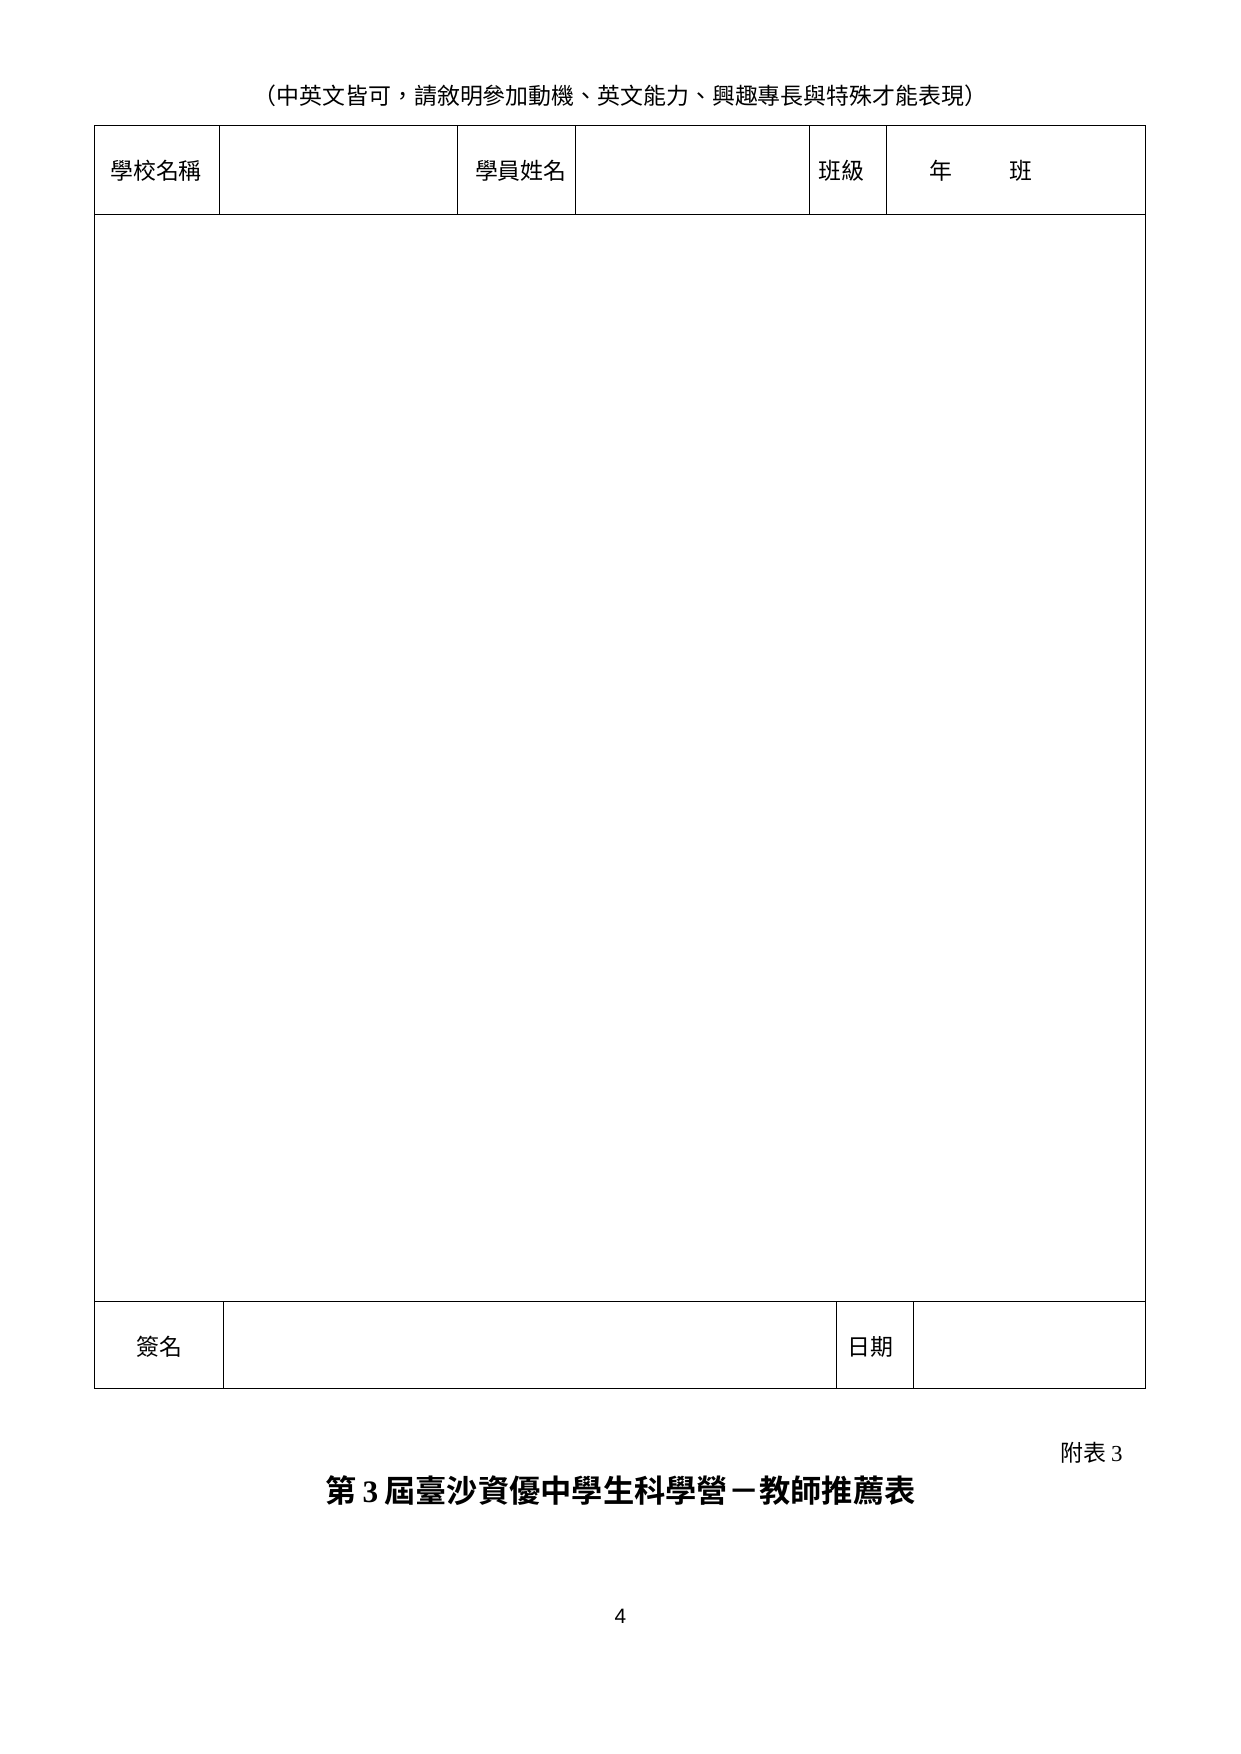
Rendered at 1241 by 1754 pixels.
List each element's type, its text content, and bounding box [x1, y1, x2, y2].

table_cell [95, 215, 1145, 1301]
table_header 班級 [810, 126, 886, 214]
text （中英文皆可，請敘明參加動機、英文能力、興趣專長與特殊才能表現） [118, 71, 1122, 112]
table_cell [914, 1302, 1145, 1388]
table_header 年 班 [887, 126, 1145, 214]
table_header 學員姓名 [458, 126, 575, 214]
table_cell 簽名 [95, 1302, 223, 1388]
table_header 學校名稱 [95, 126, 219, 214]
table_cell 日期 [837, 1302, 913, 1388]
table_header [220, 126, 457, 214]
table_header [576, 126, 809, 214]
text 第3屆臺沙資優中學生科學營－教師推薦表 [118, 1469, 1122, 1511]
table_cell [224, 1302, 836, 1388]
text 附表3 [118, 1428, 1122, 1469]
